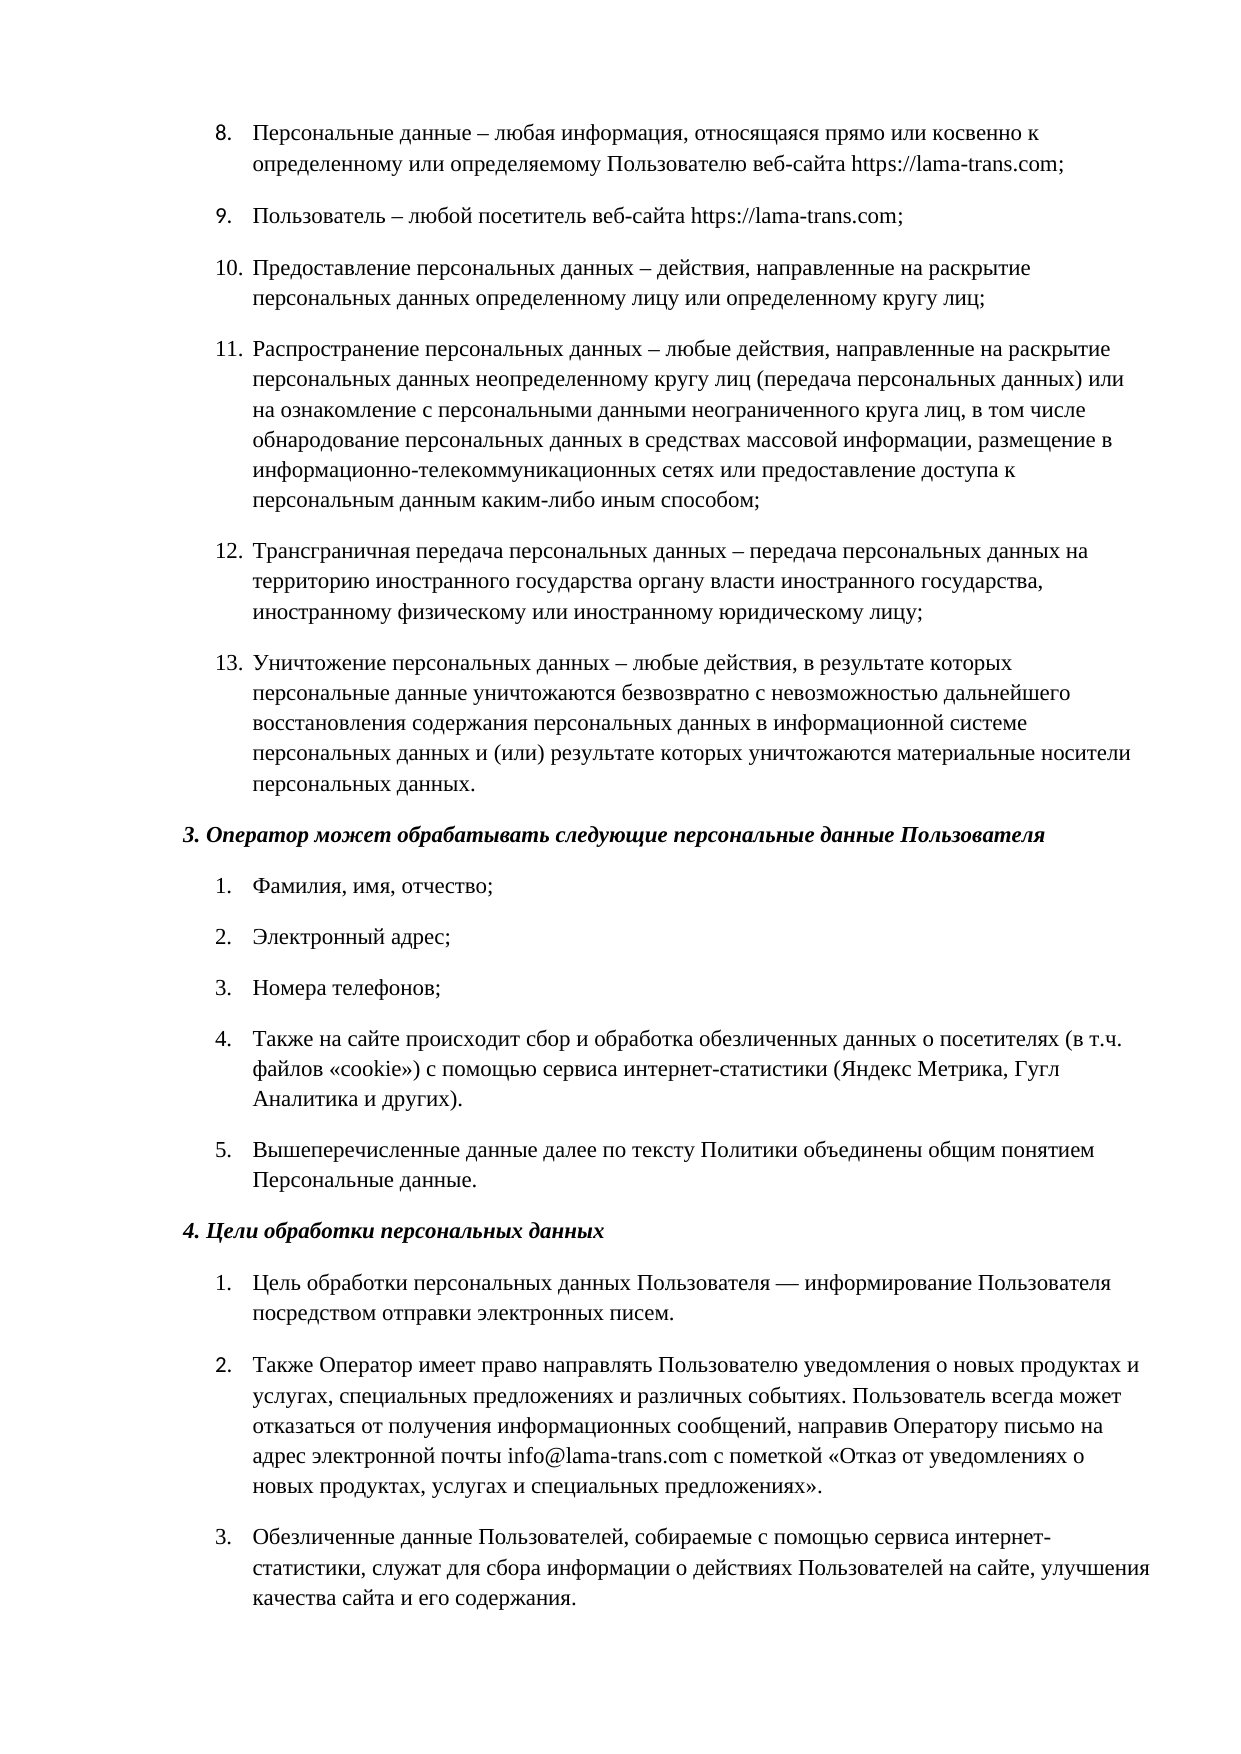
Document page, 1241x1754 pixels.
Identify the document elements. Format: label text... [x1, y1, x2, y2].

list Пользователь – любой посетитель веб-сайта https://lama-trans.com; [215, 201, 1152, 229]
list Обезличенные данные Пользователей, собираемые с помощью сервиса интернет-статистики, служат для сбора информации о действиях Пользователей на сайте, улучшения качества сайта и его содержания. [215, 1523, 1152, 1610]
list Также Оператор имеет право направлять Пользователю уведомления о новых продуктах и услугах, специальных предложениях и различных событиях. Пользователь всегда может отказаться от получения информационных сообщений, направив Оператору письмо на адрес электронной почты info@lama-trans.com с пометкой «Отказ от уведомлениях о новых продуктах, услугах и специальных предложениях». [215, 1350, 1152, 1499]
text 3. Оператор может обрабатывать следующие персональные данные Пользователя [177, 821, 1152, 847]
list Номера телефонов; [215, 974, 1152, 1000]
list Трансграничная передача персональных данных – передача персональных данных на территорию иностранного государства органу власти иностранного государства, иностранному физическому или иностранному юридическому лицу; [215, 537, 1152, 624]
list Персональные данные – любая информация, относящаяся прямо или косвенно к определенному или определяемому Пользователю веб-сайта https://lama-trans.com; [215, 118, 1152, 176]
list Уничтожение персональных данных – любые действия, в результате которых персональные данные уничтожаются безвозвратно с невозможностью дальнейшего восстановления содержания персональных данных в информационной системе персональных данных и (или) результате которых уничтожаются материальные носители персональных данных. [215, 649, 1152, 796]
list Вышеперечисленные данные далее по тексту Политики объединены общим понятием Персональные данные. [215, 1136, 1152, 1193]
list Распространение персональных данных – любые действия, направленные на раскрытие персональных данных неопределенному кругу лиц (передача персональных данных) или на ознакомление с персональными данными неограниченного круга лиц, в том числе обнародование персональных данных в средствах массовой информации, размещение в информационно-телекоммуникационных сетях или предоставление доступа к персональным данным каким-либо иным способом; [215, 335, 1152, 513]
list Цель обработки персональных данных Пользователя — информирование Пользователя посредством отправки электронных писем. [215, 1269, 1152, 1325]
text 4. Цели обработки персональных данных [177, 1218, 1152, 1244]
list Также на сайте происходит сбор и обработка обезличенных данных о посетителях (в т.ч. файлов «cookie») с помощью сервиса интернет-статистики (Яндекс Метрика, Гугл Аналитика и других). [215, 1025, 1152, 1112]
list Предоставление персональных данных – действия, направленные на раскрытие персональных данных определенному лицу или определенному кругу лиц; [215, 254, 1152, 311]
list Фамилия, имя, отчество; [215, 872, 1152, 898]
list Электронный адрес; [215, 923, 1152, 949]
